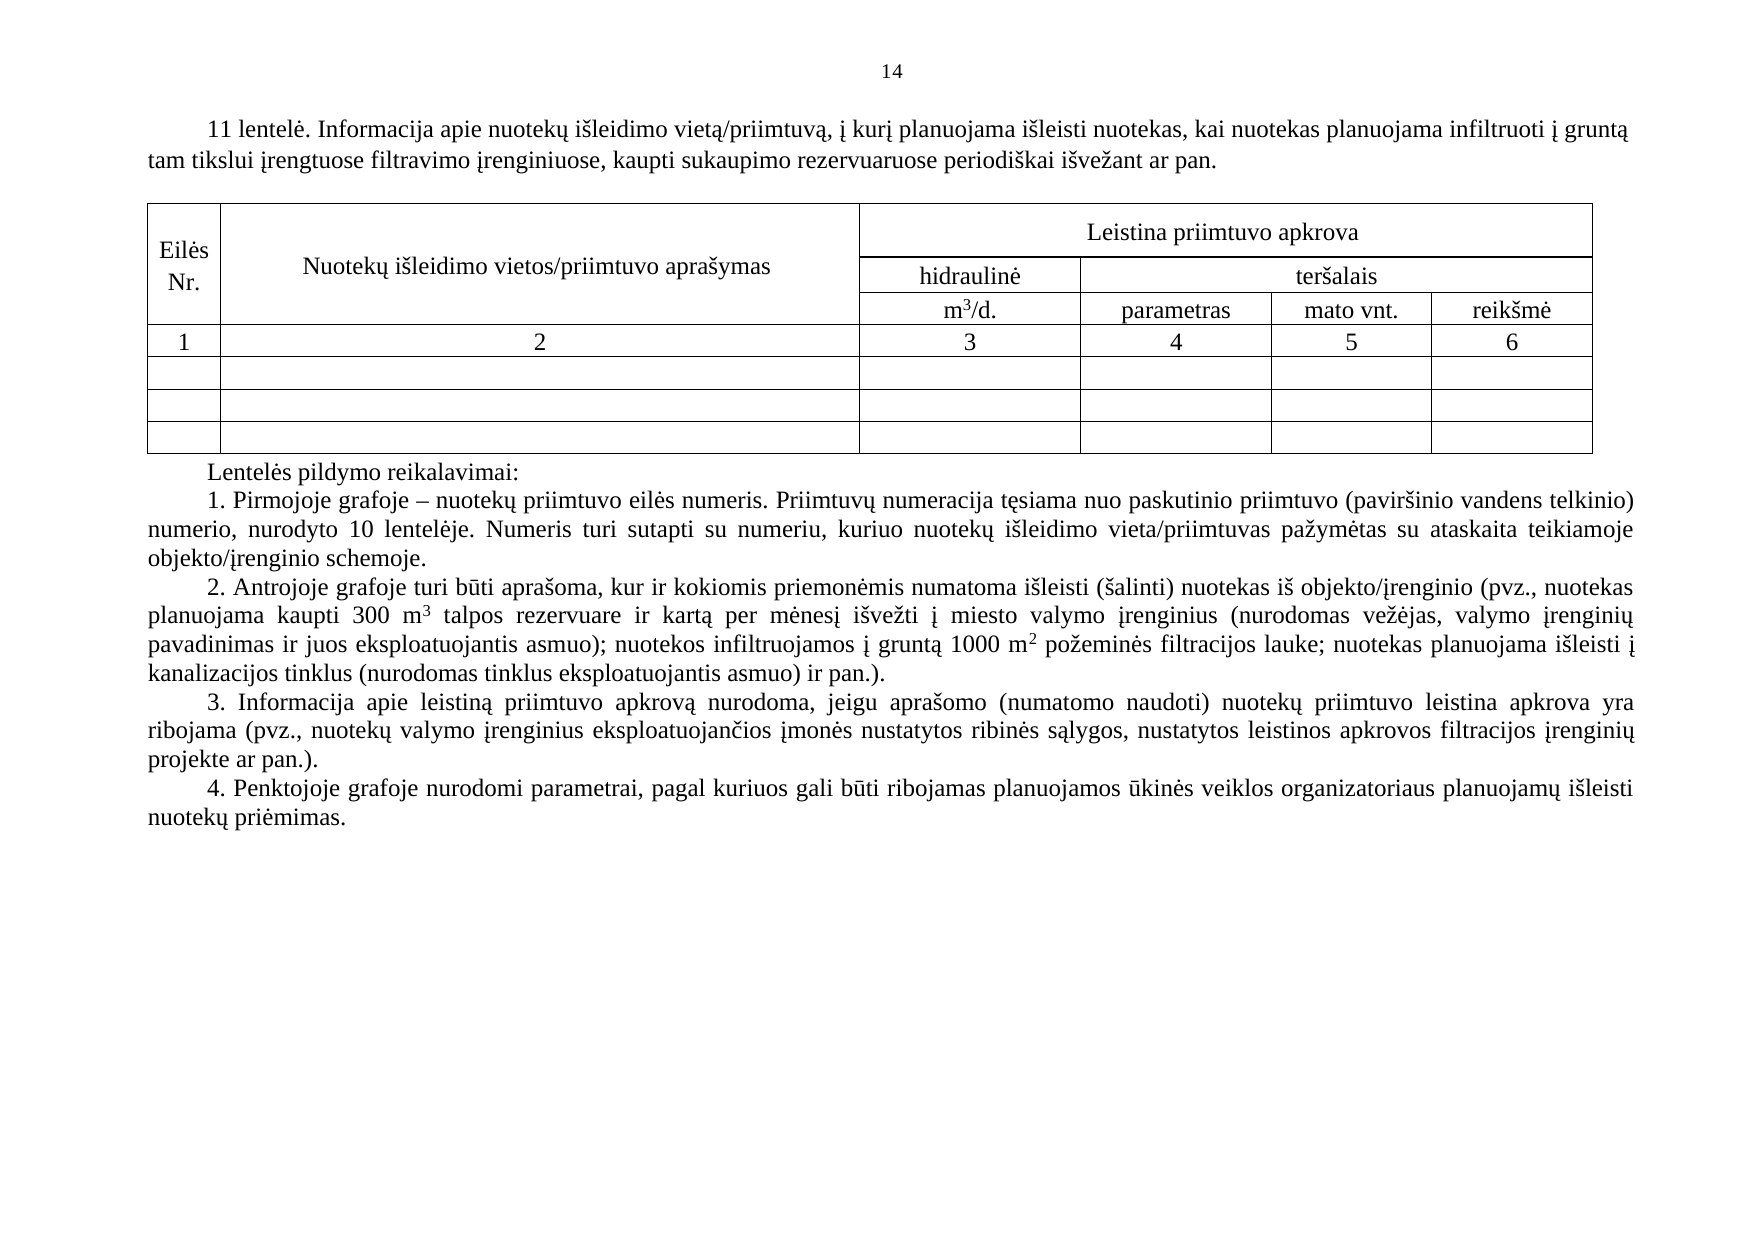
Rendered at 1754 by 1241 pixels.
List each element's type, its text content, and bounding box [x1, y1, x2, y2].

table_cell teršalais [1081, 258, 1592, 292]
table_cell [1432, 357, 1592, 388]
table_cell 4 [1081, 325, 1271, 356]
table_cell [860, 390, 1080, 421]
table_cell 2 [221, 325, 859, 356]
table_cell [1272, 390, 1431, 421]
table_cell [860, 422, 1080, 453]
text 1. pirmojoje grafoje – nuotekų priimtuvo eilės numeris. Priimtuvų numeracija tęsiama nuo paskutinio priimtuvo (paviršinio vandens telkinio) numerio, nurodyto 10 lentelėje. Numeris turi sutapti su numeriu, kuriuo nuotekų išleidimo vieta/priimtuvas pažymėtas su ataskaita teikiamoje objekto/įrenginio schemoje. [148, 485, 1636, 572]
table_cell reikšmė [1432, 293, 1592, 324]
table_cell 6 [1432, 325, 1592, 356]
table_header Nuotekų išleidimo vietos/priimtuvo aprašymas [221, 204, 859, 324]
table_cell [1081, 390, 1271, 421]
text Lentelės pildymo reikalavimai: [148, 454, 1636, 485]
text 2. antrojoje grafoje turi būti aprašoma, kur ir kokiomis priemonėmis numatoma išleisti (šalinti) nuotekas iš objekto/įrenginio (pvz., nuotekas planuojama kaupti 300 m3 talpos rezervuare ir kartą per mėnesį išvežti į miesto valymo įrenginius (nurodomas vežėjas, valymo įrenginių pavadinimas ir juos eksploatuojantis asmuo); nuotekos infiltruojamos į gruntą 1000 m2 požeminės filtracijos lauke; nuotekas planuojama išleisti į kanalizacijos tinklus (nurodomas tinklus eksploatuojantis asmuo) ir pan.). [148, 572, 1636, 687]
table_cell parametras [1081, 293, 1271, 324]
table_header Eilės Nr. [148, 204, 220, 324]
table_cell [1432, 390, 1592, 421]
table_cell [1272, 422, 1431, 453]
table_cell [860, 357, 1080, 388]
table_cell hidraulinė [860, 258, 1080, 292]
table_cell 3 [860, 325, 1080, 356]
table_cell m3/d. [860, 293, 1080, 324]
table_cell [1432, 422, 1592, 453]
table_cell [221, 422, 859, 453]
table_cell [148, 390, 220, 421]
table_cell [1272, 357, 1431, 388]
table_cell [1081, 357, 1271, 388]
text 4. penktojoje grafoje nurodomi parametrai, pagal kuriuos gali būti ribojamas planuojamos ūkinės veiklos organizatoriaus planuojamų išleisti nuotekų priėmimas. [148, 773, 1636, 830]
text 11 lentelė. Informacija apie nuotekų išleidimo vietą/priimtuvą, į kurį planuojama išleisti nuotekas, kai nuotekas planuojama infiltruoti į gruntą tam tikslui įrengtuose filtravimo įrenginiuose, kaupti sukaupimo rezervuaruose periodiškai išvežant ar pan. [148, 112, 1636, 174]
table_cell mato vnt. [1272, 293, 1431, 324]
table_cell [221, 390, 859, 421]
table_cell [221, 357, 859, 388]
table_cell 1 [148, 325, 220, 356]
table_cell [148, 422, 220, 453]
table_header Leistina priimtuvo apkrova [860, 204, 1592, 256]
table_cell [148, 357, 220, 388]
table_cell 5 [1272, 325, 1431, 356]
text 3. informacija apie leistiną priimtuvo apkrovą nurodoma, jeigu aprašomo (numatomo naudoti) nuotekų priimtuvo leistina apkrova yra ribojama (pvz., nuotekų valymo įrenginius eksploatuojančios įmonės nustatytos ribinės sąlygos, nustatytos leistinos apkrovos filtracijos įrenginių projekte ar pan.). [148, 687, 1636, 773]
table_cell [1081, 422, 1271, 453]
